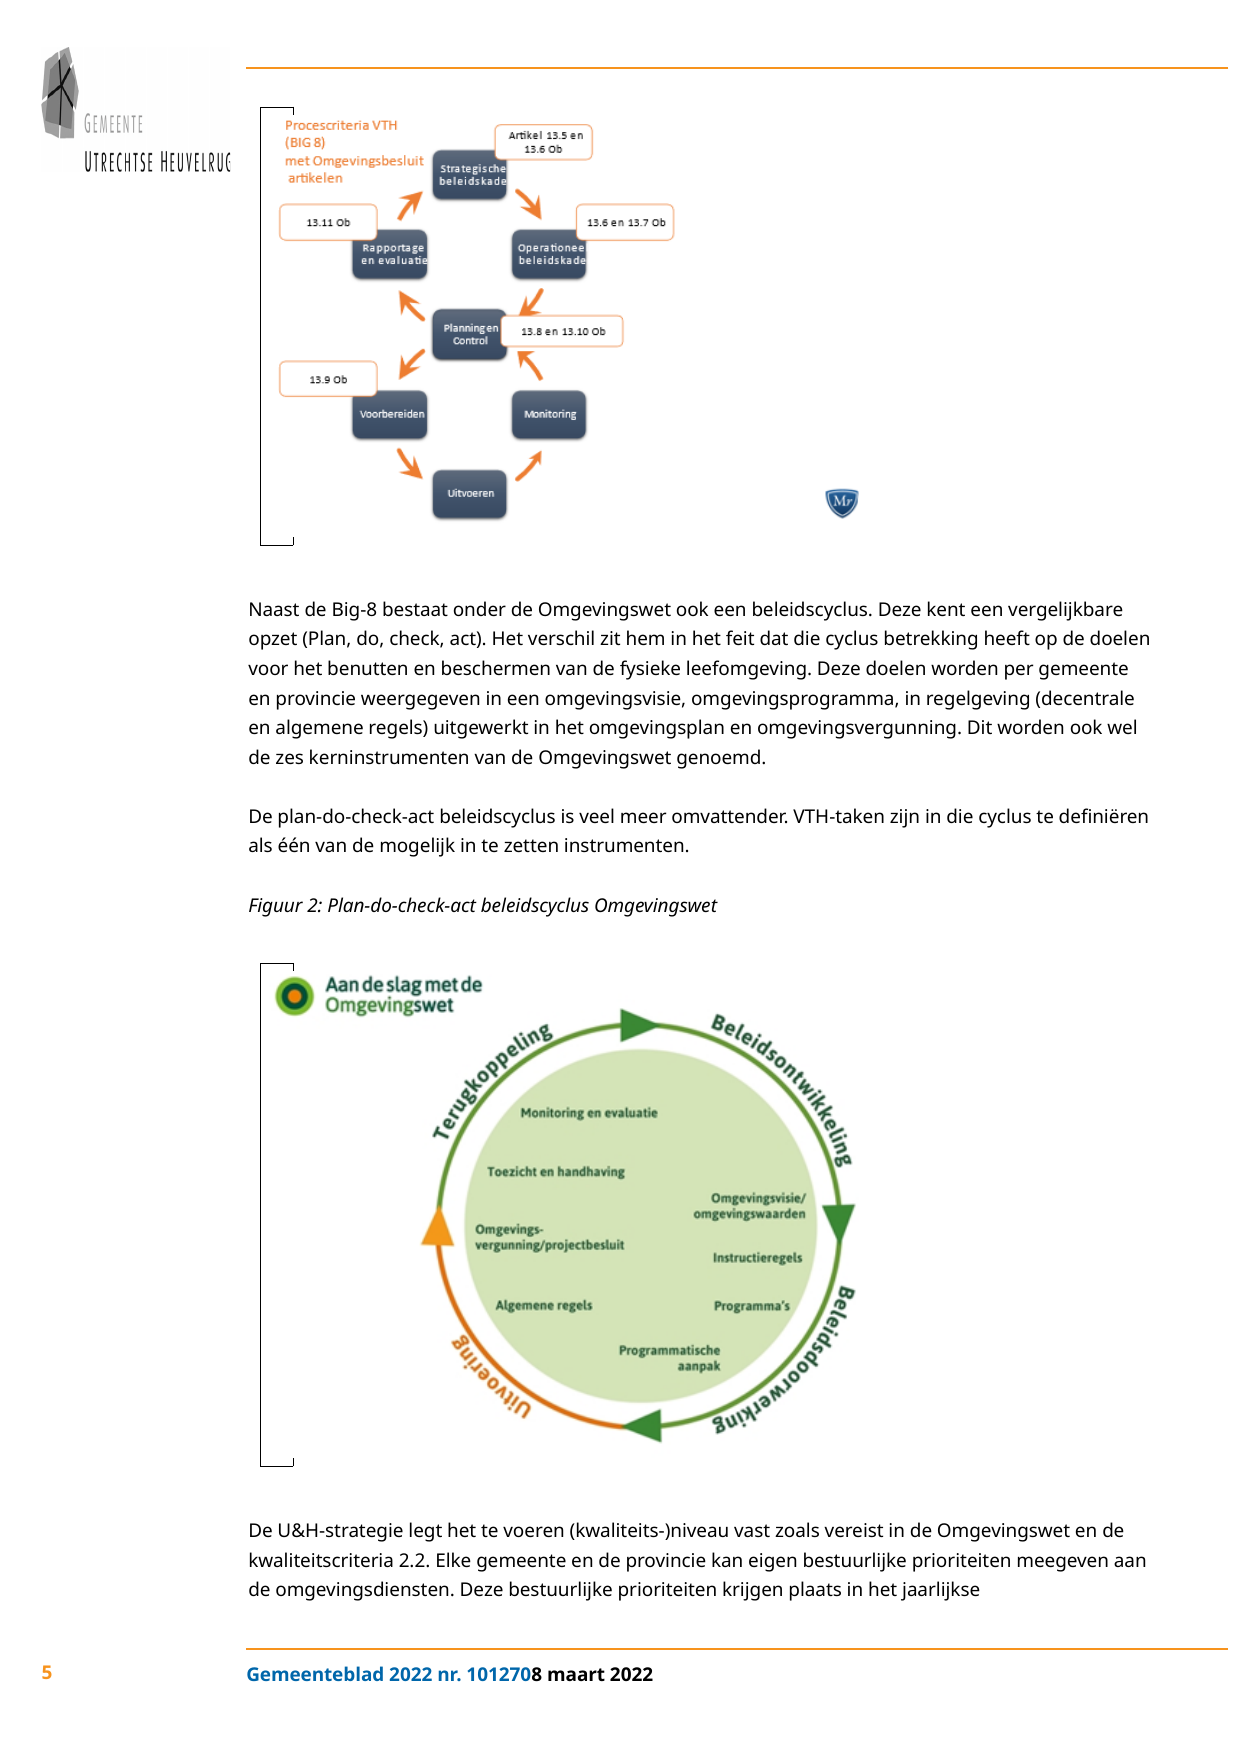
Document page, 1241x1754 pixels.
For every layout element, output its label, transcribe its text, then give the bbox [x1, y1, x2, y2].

text De U&H-strategie legt het te voeren (kwaliteits-)niveau vast zoals vereist in de Omgevingswet en de kwaliteitscriteria 2.2. Elke gemeente en de provincie kan eigen bestuurlijke prioriteiten meegeven aan de omgevingsdiensten. Deze bestuurlijke prioriteiten krijgen plaats in het jaarlijkse [248, 1517, 1152, 1602]
picture [268, 971, 860, 1458]
picture [41, 47, 231, 172]
text De plan-do-check-act beleidscyclus is veel meer omvattender. VTH-taken zijn in die cyclus te definiëren als één van de mogelijk in te zetten instrumenten. [248, 803, 1152, 858]
text Naast de Big-8 bestaat onder de Omgevingswet ook een beleidscyclus. Deze kent een vergelijkbare opzet (Plan, do, check, act). Het verschil zit hem in het feit dat die cyclus betrekking heeft op de doelen voor het benutten en beschermen van de fysieke leefomgeving. Deze doelen worden per gemeente en provincie weergegeven in een omgevingsvisie, omgevingsprogramma, in regelgeving (decentrale en algemene regels) uitgewerkt in het omgevingsplan en omgevingsvergunning. Dit worden ook wel de zes kerninstrumenten van de Omgevingswet genoemd. [248, 596, 1152, 770]
picture [268, 115, 860, 537]
text Figuur 2: Plan-do-check-act beleidscyclus Omgevingswet [248, 892, 1152, 918]
